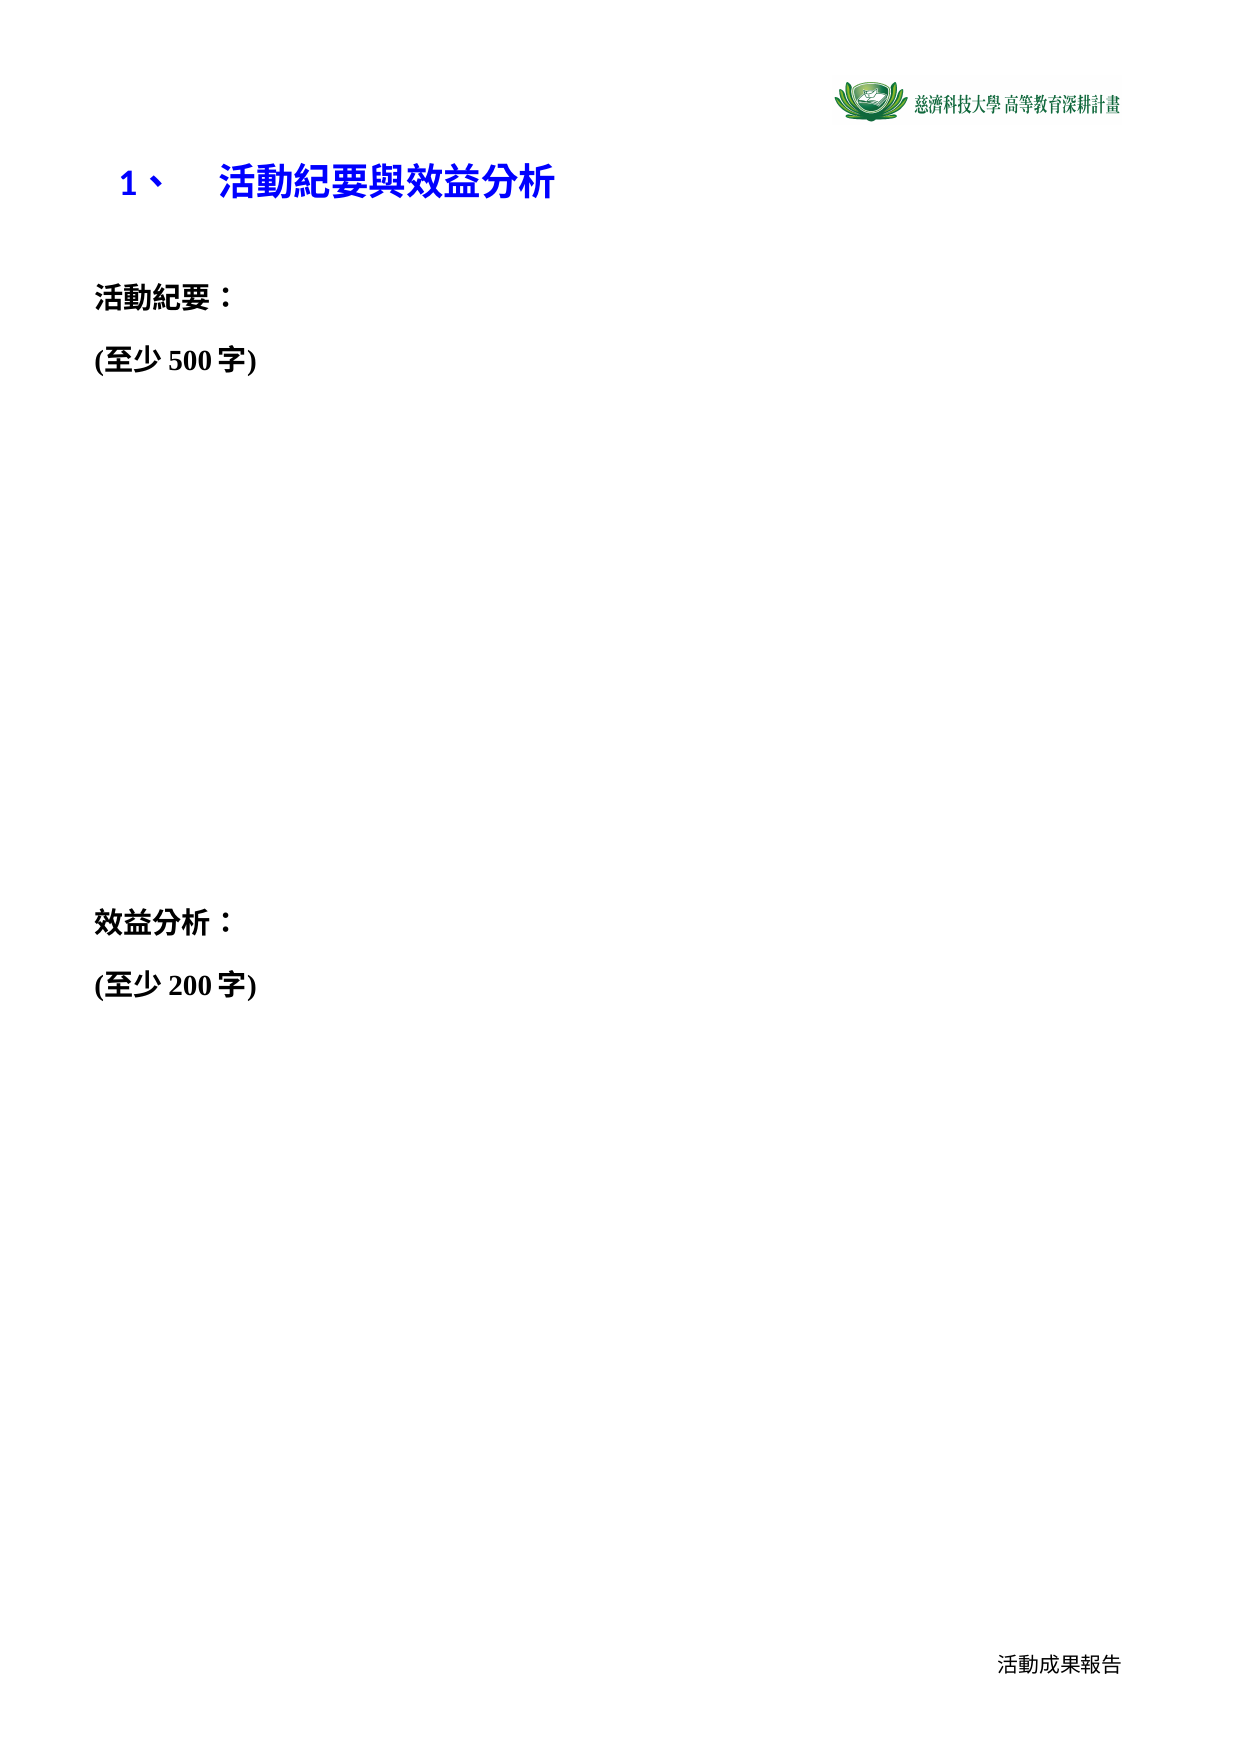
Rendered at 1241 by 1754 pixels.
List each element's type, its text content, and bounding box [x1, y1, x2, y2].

table_cell 效益分析： (至少200字) [91, 879, 266, 1629]
list 活動紀要與效益分析 [118, 137, 1122, 199]
table_header 活動紀要： (至少500字) [91, 254, 266, 879]
table_header [266, 254, 1149, 879]
table_cell [266, 879, 1149, 1629]
